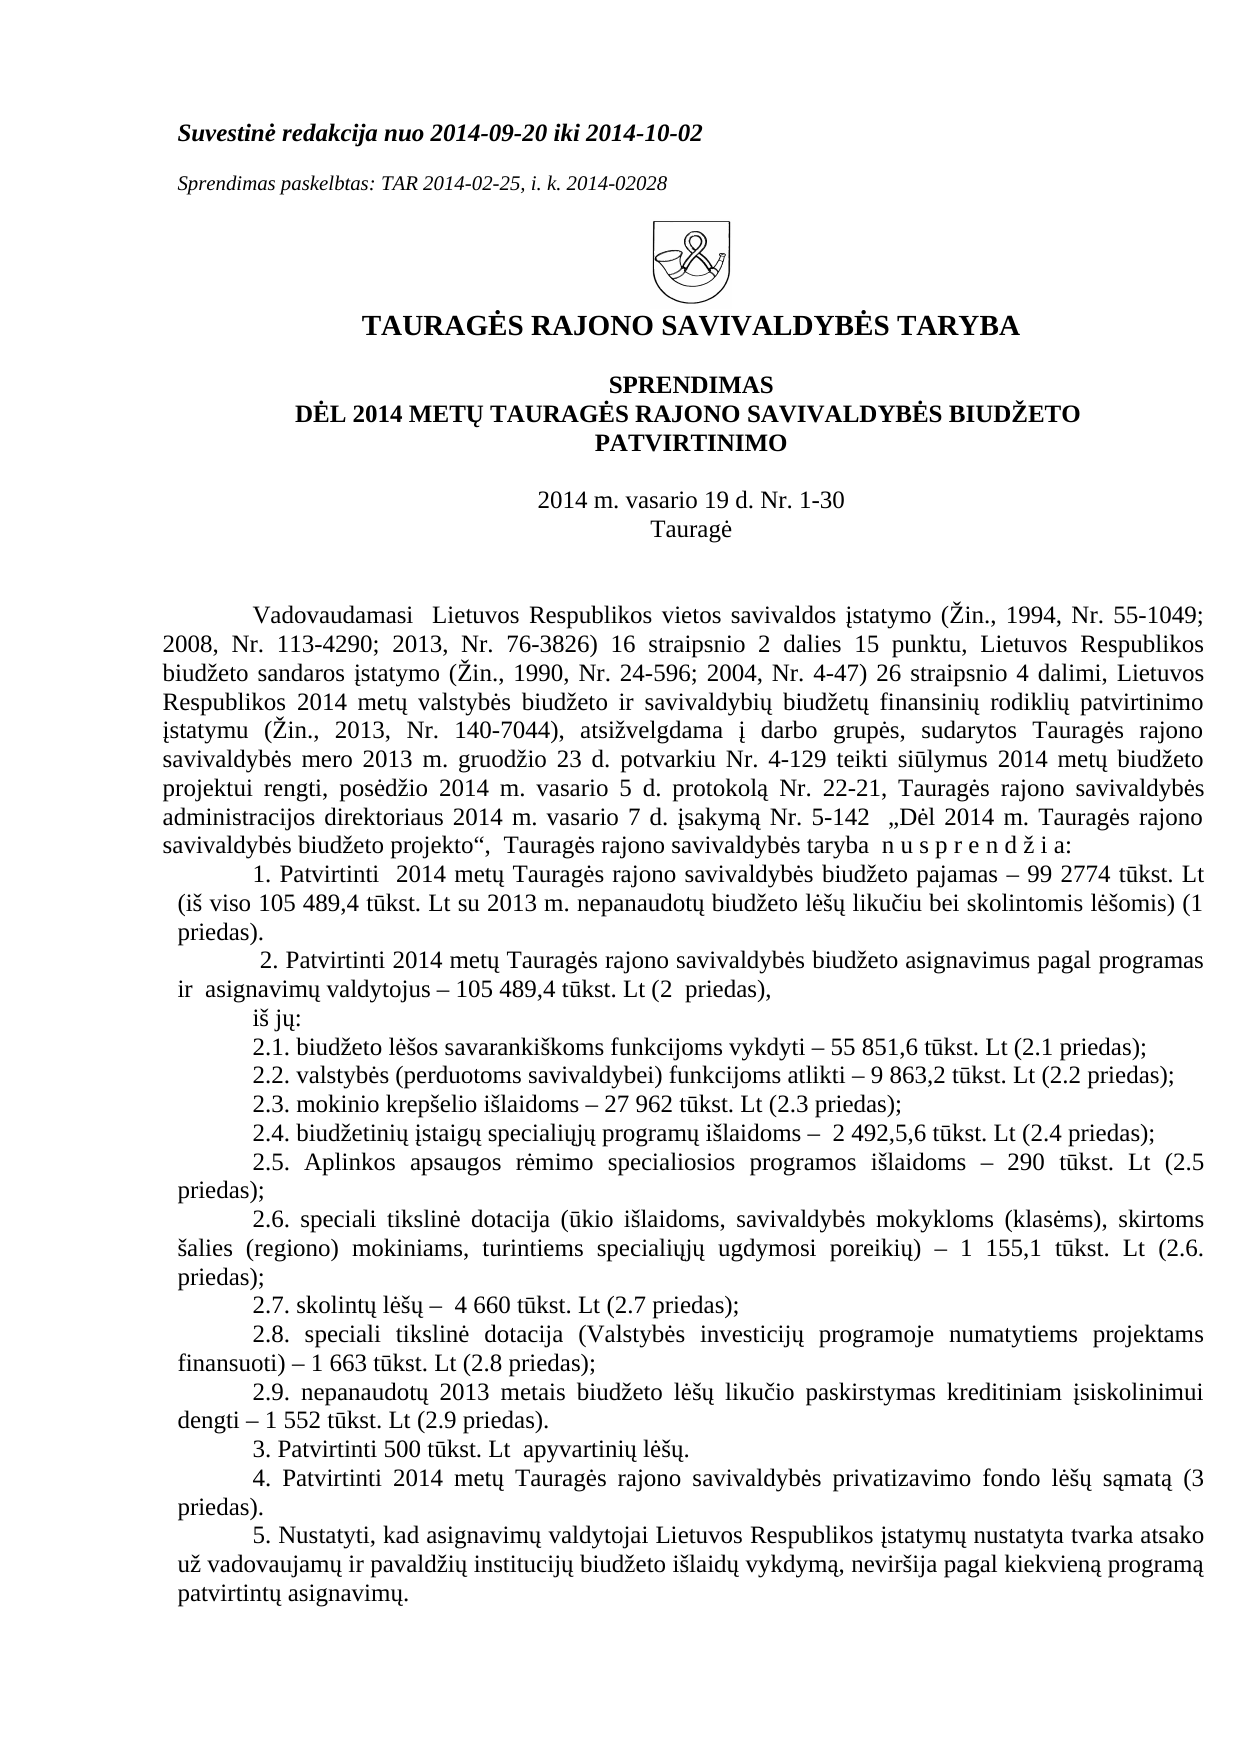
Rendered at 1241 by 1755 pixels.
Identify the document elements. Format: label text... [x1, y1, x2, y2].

text 2.3. mokinio krepšelio išlaidoms – 27 962 tūkst. Lt (2.3 priedas); [177, 1089, 1205, 1118]
text 2.9. nepanaudotų 2013 metais biudžeto lėšų likučio paskirstymas kreditiniam įsiskolinimui dengti – 1 552 tūkst. Lt (2.9 priedas). [177, 1377, 1205, 1434]
text iš jų: [177, 1003, 1205, 1032]
text PAtvirtinimo [177, 428, 1205, 457]
text Sprendimas paskelbtas: TAR 2014-02-25, i. k. 2014-02028 [177, 171, 1205, 195]
text 2. Patvirtinti 2014 metų Tauragės rajono savivaldybės biudžeto asignavimus pagal programas ir asignavimų valdytojus – 105 489,4 tūkst. Lt (2 priedas), [177, 945, 1205, 1003]
text 2014 m. vasario 19 d. Nr. 1-30 [177, 485, 1205, 514]
text 2.4. biudžetinių įstaigų specialiųjų programų išlaidoms – 2 492,5,6 tūkst. Lt (2.4 priedas); [177, 1118, 1205, 1147]
text 2.2. valstybės (perduotoms savivaldybei) funkcijoms atlikti – 9 863,2 tūkst. Lt (2.2 priedas); [177, 1060, 1205, 1089]
text 2.6. speciali tikslinė dotacija (ūkio išlaidoms, savivaldybės mokykloms (klasėms), skirtoms šalies (regiono) mokiniams, turintiems specialiųjų ugdymosi poreikių) – 1 155,1 tūkst. Lt (2.6. priedas); [177, 1204, 1205, 1290]
text 2.7. skolintų lėšų – 4 660 tūkst. Lt (2.7 priedas); [177, 1290, 1205, 1319]
text Vadovaudamasi Lietuvos Respublikos vietos savivaldos įstatymo (Žin., 1994, Nr. 55-1049; 2008, Nr. 113-4290; 2013, Nr. 76-3826) 16 straipsnio 2 dalies 15 punktu, Lietuvos Respublikos biudžeto sandaros įstatymo (Žin., 1990, Nr. 24-596; 2004, Nr. 4-47) 26 straipsnio 4 dalimi, Lietuvos Respublikos 2014 metų valstybės biudžeto ir savivaldybių biudžetų finansinių rodiklių patvirtinimo įstatymu (Žin., 2013, Nr. 140-7044), atsižvelgdama į darbo grupės, sudarytos Tauragės rajono savivaldybės mero 2013 m. gruodžio 23 d. potvarkiu Nr. 4-129 teikti siūlymus 2014 metų biudžeto projektui rengti, posėdžio 2014 m. vasario 5 d. protokolą Nr. 22-21, Tauragės rajono savivaldybės administracijos direktoriaus 2014 m. vasario 7 d. įsakymą Nr. 5-142 „Dėl 2014 m. Tauragės rajono savivaldybės biudžeto projekto“, Tauragės rajono savivaldybės taryba n u s p r e n d ž i a: [162, 600, 1205, 859]
text TAURAGĖS RAJONO SAVIVALDYBĖS TARYBA [177, 308, 1205, 342]
text 4. Patvirtinti 2014 metų Tauragės rajono savivaldybės privatizavimo fondo lėšų sąmatą (3 priedas). [177, 1463, 1205, 1520]
text 1. Patvirtinti 2014 metų Tauragės rajono savivaldybės biudžeto pajamas – 99 2774 tūkst. Lt (iš viso 105 489,4 tūkst. Lt su 2013 m. nepanaudotų biudžeto lėšų likučiu bei skolintomis lėšomis) (1 priedas). [177, 859, 1205, 945]
text 5. Nustatyti, kad asignavimų valdytojai Lietuvos Respublikos įstatymų nustatyta tvarka atsako už vadovaujamų ir pavaldžių institucijų biudžeto išlaidų vykdymą, neviršija pagal kiekvieną programą patvirtintų asignavimų. [177, 1520, 1205, 1607]
text 2.8. speciali tikslinė dotacija (Valstybės investicijų programoje numatytiems projektams finansuoti) – 1 663 tūkst. Lt (2.8 priedas); [177, 1319, 1205, 1377]
text 2.5. Aplinkos apsaugos rėmimo specialiosios programos išlaidoms – 290 tūkst. Lt (2.5 priedas); [177, 1147, 1205, 1204]
text Dėl 2014 metų Tauragės rajono savivaldybės biudžeto [177, 399, 1205, 428]
text 2.1. biudžeto lėšos savarankiškoms funkcijoms vykdyti – 55 851,6 tūkst. Lt (2.1 priedas); [177, 1032, 1205, 1060]
text sprendimas [177, 370, 1205, 399]
text Suvestinė redakcija nuo 2014-09-20 iki 2014-10-02 [177, 118, 1205, 147]
text 3. Patvirtinti 500 tūkst. Lt apyvartinių lėšų. [177, 1434, 1205, 1463]
text Tauragė [177, 514, 1205, 543]
